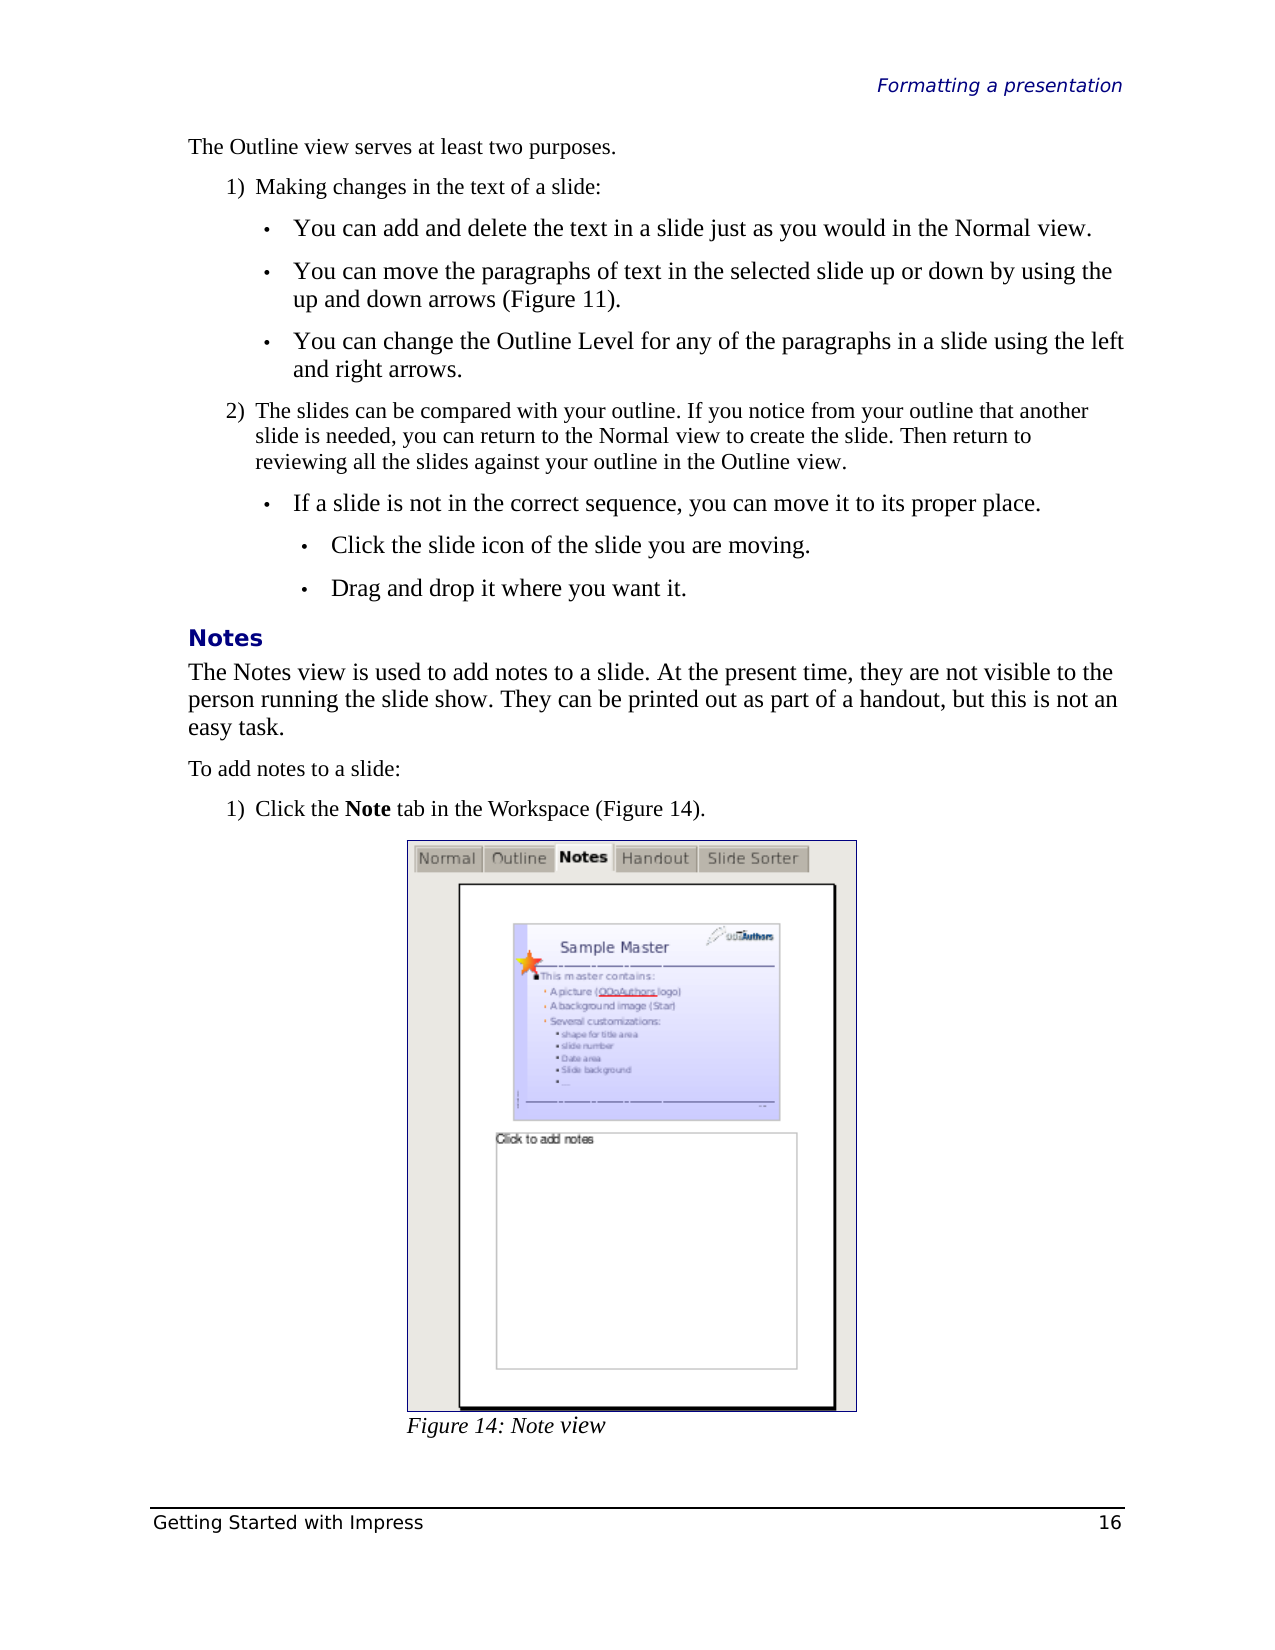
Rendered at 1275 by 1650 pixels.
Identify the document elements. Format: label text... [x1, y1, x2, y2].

list Drag and drop it where you want it. [301, 574, 1125, 602]
list You can move the paragraphs of text in the selected slide up or down by using the up and down arrows (Figure 11). [263, 257, 1125, 312]
list If a slide is not in the correct sequence, you can move it to its proper place. [263, 489, 1125, 517]
list You can change the Outline Level for any of the paragraphs in a slide using the left and right arrows. [263, 327, 1125, 383]
text The Outline view serves at least two purposes. [188, 134, 1125, 159]
subtitle Notes [188, 625, 1125, 652]
picture [408, 841, 856, 1411]
list Click the Note tab in the Workspace (Figure 14). [226, 796, 1125, 822]
list The slides can be compared with your outline. If you notice from your outline that another slide is needed, you can return to the Normal view to create the slide. Then return to reviewing all the slides against your outline in the Outline view. [226, 397, 1125, 474]
list Making changes in the text of a slide: [226, 174, 1125, 200]
text Figure 14: Note view [407, 840, 868, 1439]
list Click the slide icon of the slide you are moving. [301, 531, 1125, 559]
text The Notes view is used to add notes to a slide. At the present time, they are not visible to the person running the slide show. They can be printed out as part of a handout, but this is not an easy task. [188, 658, 1125, 741]
text To add notes to a slide: [188, 756, 1125, 781]
list You can add and delete the text in a slide just as you would in the Normal view. [263, 214, 1125, 242]
